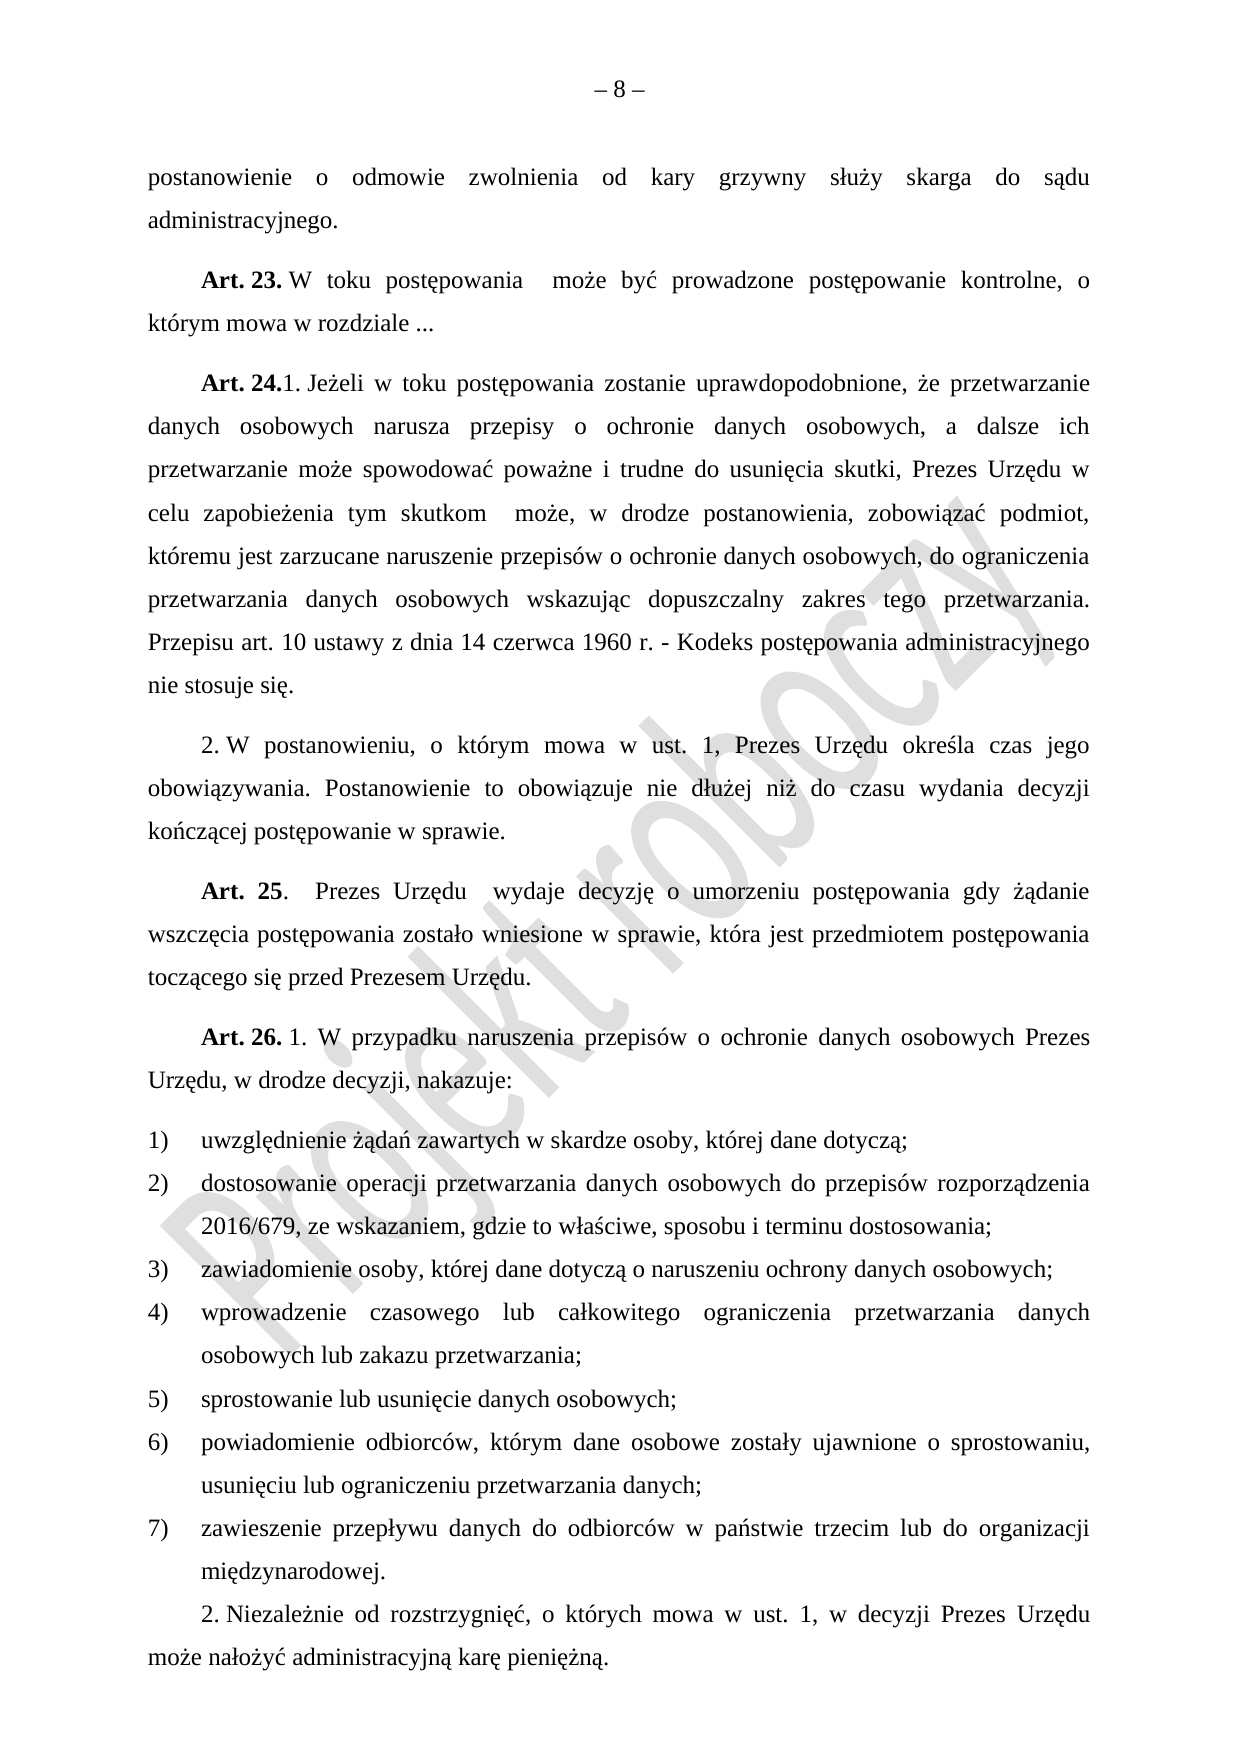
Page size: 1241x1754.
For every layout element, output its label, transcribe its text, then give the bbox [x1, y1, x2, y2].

text Art. 23. W toku postępowania może być prowadzone postępowanie kontrolne, o którym mowa w rozdziale ... [148, 265, 1091, 337]
text 2. W postanowieniu, o którym mowa w ust. 1, Prezes Urzędu określa czas jego obowiązywania. Postanowienie to obowiązuje nie dłużej niż do czasu wydania decyzji kończącej postępowanie w sprawie. [665, 730, 1091, 845]
text Art. 26. 1. W przypadku naruszenia przepisów o ochronie danych osobowych Prezes Urzędu, w drodze decyzji, nakazuje: [517, 1022, 1091, 1094]
text Art. 24.1. Jeżeli w toku postępowania zostanie uprawdopodobnione, że przetwarzanie danych osobowych narusza przepisy o ochronie danych osobowych, a dalsze ich przetwarzanie może spowodować poważne i trudne do usunięcia skutki, Prezes Urzędu w celu zapobieżenia tym skutkom może, w drodze postanowienia, zobowiązać podmiot, któremu jest zarzucane naruszenie przepisów o ochronie danych osobowych, do ograniczenia przetwarzania danych osobowych wskazując dopuszczalny zakres tego przetwarzania. Przepisu art. 10 ustawy z dnia 14 czerwca 1960 r. - Kodeks postępowania administracyjnego nie stosuje się. [148, 368, 1091, 699]
text 1) uwzględnienie żądań zawartych w skardze osoby, której dane dotyczą; [148, 1125, 324, 1154]
text 7) zawieszenie przepływu danych do odbiorców w państwie trzecim lub do organizacji międzynarodowej. [148, 1513, 1091, 1585]
text postanowienie o odmowie zwolnienia od kary grzywny służy skarga do sądu administracyjnego. [148, 162, 1091, 234]
text 1) uwzględnienie żądań zawartych w skardze osoby, której dane dotyczą; [362, 1125, 427, 1154]
text 2) dostosowanie operacji przetwarzania danych osobowych do przepisów rozporządzenia 2016/679, ze wskazaniem, gdzie to właściwe, sposobu i terminu dostosowania; [148, 1168, 298, 1240]
text 3) zawiadomienie osoby, której dane dotyczą o naruszeniu ochrony danych osobowych; [148, 1254, 216, 1283]
text 1) uwzględnienie żądań zawartych w skardze osoby, której dane dotyczą; [422, 1125, 1091, 1154]
text 2. W postanowieniu, o którym mowa w ust. 1, Prezes Urzędu określa czas jego obowiązywania. Postanowienie to obowiązuje nie dłużej niż do czasu wydania decyzji kończącej postępowanie w sprawie. [716, 753, 796, 836]
text 2) dostosowanie operacji przetwarzania danych osobowych do przepisów rozporządzenia 2016/679, ze wskazaniem, gdzie to właściwe, sposobu i terminu dostosowania; [292, 1168, 1091, 1240]
text 3) zawiadomienie osoby, której dane dotyczą o naruszeniu ochrony danych osobowych; [268, 1254, 341, 1283]
text 3) zawiadomienie osoby, której dane dotyczą o naruszeniu ochrony danych osobowych; [336, 1254, 1091, 1283]
text Art. 25. Prezes Urzędu wydaje decyzję o umorzeniu postępowania gdy żądanie wszczęcia postępowania zostało wniesione w sprawie, która jest przedmiotem postępowania toczącego się przed Prezesem Urzędu. [148, 876, 1091, 991]
text Art. 26. 1. W przypadku naruszenia przepisów o ochronie danych osobowych Prezes Urzędu, w drodze decyzji, nakazuje: [148, 1022, 543, 1094]
text 5) sprostowanie lub usunięcie danych osobowych; [148, 1384, 1091, 1412]
text 4) wprowadzenie czasowego lub całkowitego ograniczenia przetwarzania danych osobowych lub zakazu przetwarzania; [148, 1297, 1091, 1369]
text 2. Niezależnie od rozstrzygnięć, o których mowa w ust. 1, w decyzji Prezes Urzędu może nałożyć administracyjną karę pieniężną. [148, 1599, 1091, 1671]
text 2. W postanowieniu, o którym mowa w ust. 1, Prezes Urzędu określa czas jego obowiązywania. Postanowienie to obowiązuje nie dłużej niż do czasu wydania decyzji kończącej postępowanie w sprawie. [148, 730, 756, 845]
text 2) dostosowanie operacji przetwarzania danych osobowych do przepisów rozporządzenia 2016/679, ze wskazaniem, gdzie to właściwe, sposobu i terminu dostosowania; [332, 1168, 411, 1221]
text 6) powiadomienie odbiorców, którym dane osobowe zostały ujawnione o sprostowaniu, usunięciu lub ograniczeniu przetwarzania danych; [148, 1427, 1091, 1499]
